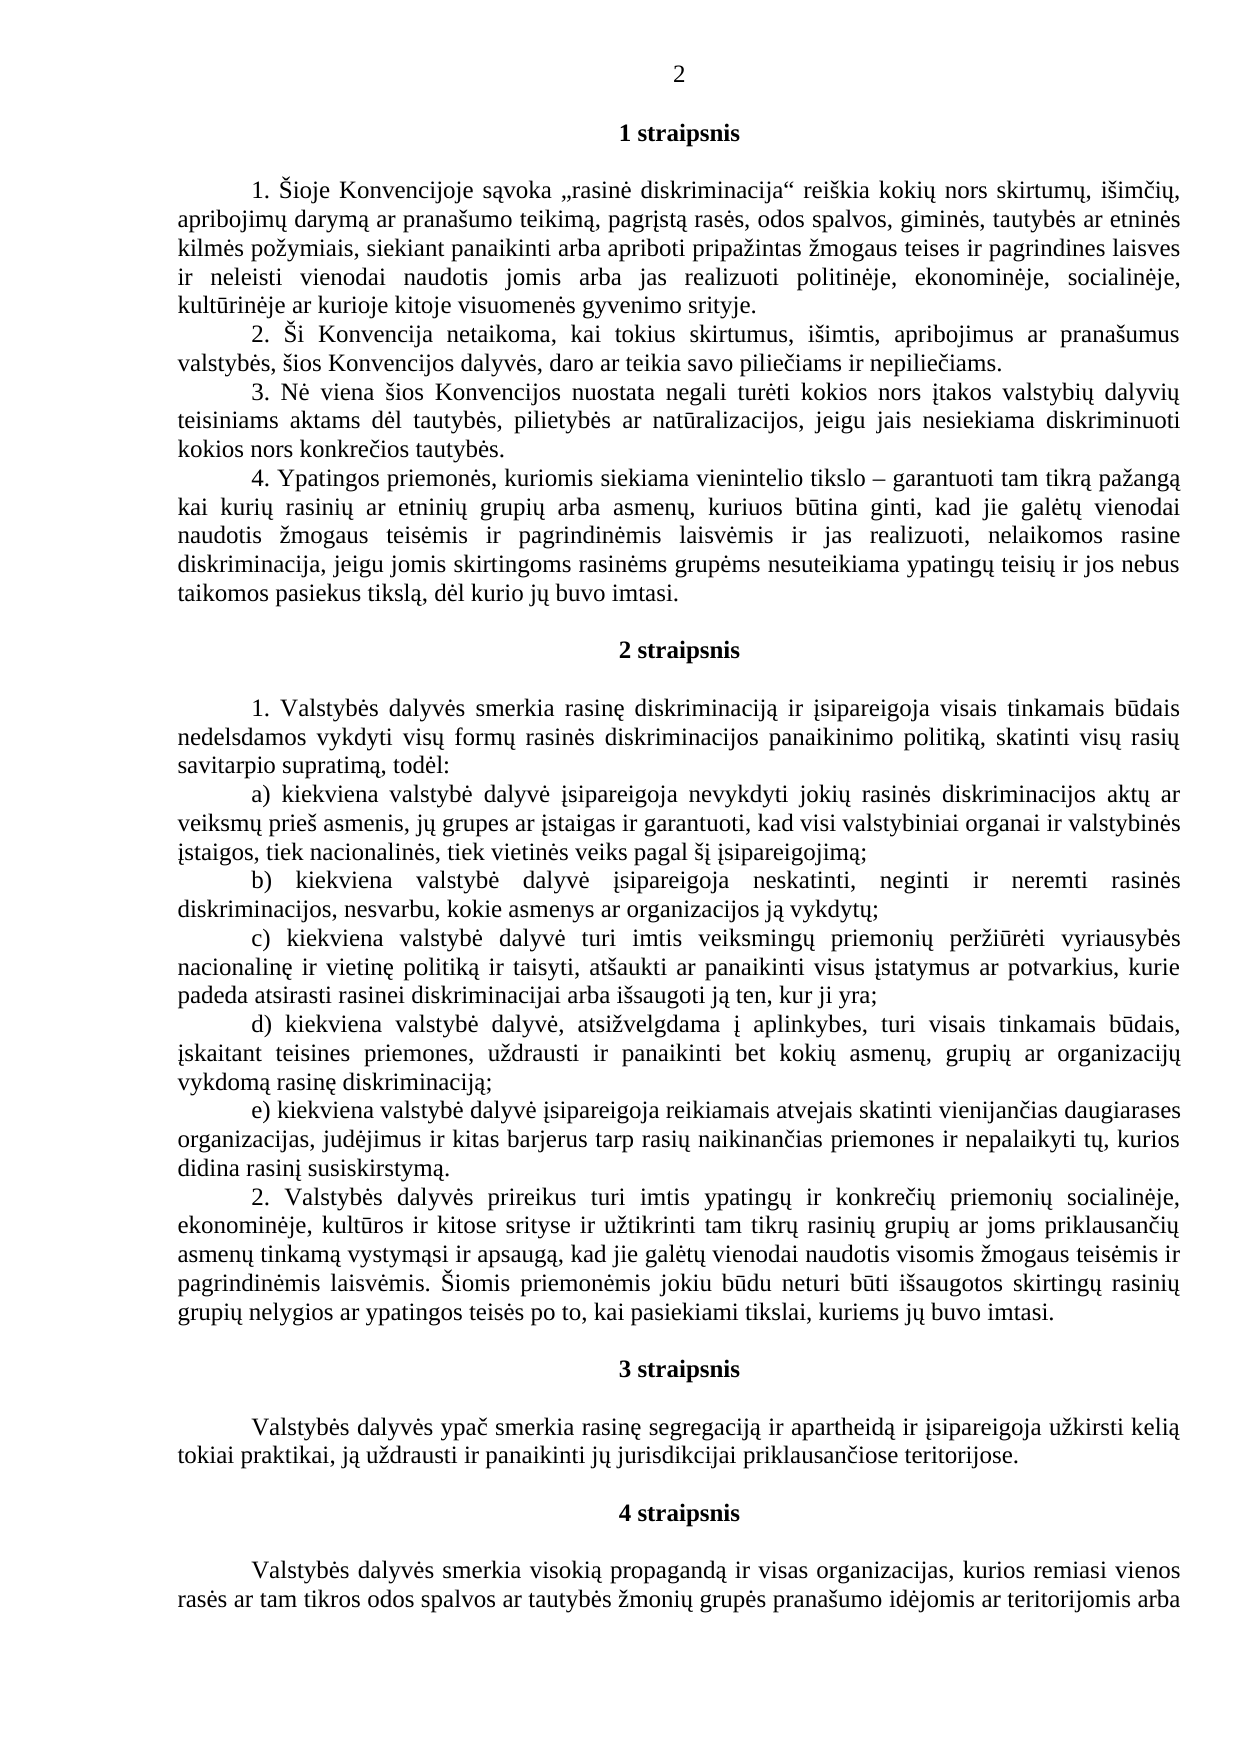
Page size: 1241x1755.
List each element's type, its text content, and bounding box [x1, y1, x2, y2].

text d) kiekviena valstybė dalyvė, atsižvelgdama į aplinkybes, turi visais tinkamais būdais, įskaitant teisines priemones, uždrausti ir panaikinti bet kokių asmenų, grupių ar organizacijų vykdomą rasinę diskriminaciją; [177, 1009, 1181, 1096]
text 1. Šioje Konvencijoje sąvoka „rasinė diskriminacija“ reiškia kokių nors skirtumų, išimčių, apribojimų darymą ar pranašumo teikimą, pagrįstą rasės, odos spalvos, giminės, tautybės ar etninės kilmės požymiais, siekiant panaikinti arba apriboti pripažintas žmogaus teises ir pagrindines laisves ir neleisti vienodai naudotis jomis arba jas realizuoti politinėje, ekonominėje, socialinėje, kultūrinėje ar kurioje kitoje visuomenės gyvenimo srityje. [177, 176, 1181, 319]
text b) kiekviena valstybė dalyvė įsipareigoja neskatinti, neginti ir neremti rasinės diskriminacijos, nesvarbu, kokie asmenys ar organizacijos ją vykdytų; [177, 866, 1181, 923]
text a) kiekviena valstybė dalyvė įsipareigoja nevykdyti jokių rasinės diskriminacijos aktų ar veiksmų prieš asmenis, jų grupes ar įstaigas ir garantuoti, kad visi valstybiniai organai ir valstybinės įstaigos, tiek nacionalinės, tiek vietinės veiks pagal šį įsipareigojimą; [177, 779, 1181, 866]
text 4 straipsnis [177, 1498, 1181, 1527]
text 1. Valstybės dalyvės smerkia rasinę diskriminaciją ir įsipareigoja visais tinkamais būdais nedelsdamos vykdyti visų formų rasinės diskriminacijos panaikinimo politiką, skatinti visų rasių savitarpio supratimą, todėl: [177, 693, 1181, 779]
text Valstybės dalyvės smerkia visokią propagandą ir visas organizacijas, kurios remiasi vienos rasės ar tam tikros odos spalvos ar tautybės žmonių grupės pranašumo idėjomis ar teritorijomis arba [177, 1556, 1181, 1613]
text 2 straipsnis [177, 636, 1181, 664]
text 3 straipsnis [177, 1354, 1181, 1383]
text 4. Ypatingos priemonės, kuriomis siekiama vienintelio tikslo – garantuoti tam tikrą pažangą kai kurių rasinių ar etninių grupių arba asmenų, kuriuos būtina ginti, kad jie galėtų vienodai naudotis žmogaus teisėmis ir pagrindinėmis laisvėmis ir jas realizuoti, nelaikomos rasine diskriminacija, jeigu jomis skirtingoms rasinėms grupėms nesuteikiama ypatingų teisių ir jos nebus taikomos pasiekus tikslą, dėl kurio jų buvo imtasi. [177, 463, 1181, 607]
text c) kiekviena valstybė dalyvė turi imtis veiksmingų priemonių peržiūrėti vyriausybės nacionalinę ir vietinę politiką ir taisyti, atšaukti ar panaikinti visus įstatymus ar potvarkius, kurie padeda atsirasti rasinei diskriminacijai arba išsaugoti ją ten, kur ji yra; [177, 923, 1181, 1009]
text e) kiekviena valstybė dalyvė įsipareigoja reikiamais atvejais skatinti vienijančias daugiarases organizacijas, judėjimus ir kitas barjerus tarp rasių naikinančias priemones ir nepalaikyti tų, kurios didina rasinį susiskirstymą. [177, 1096, 1181, 1182]
text 2. Valstybės dalyvės prireikus turi imtis ypatingų ir konkrečių priemonių socialinėje, ekonominėje, kultūros ir kitose srityse ir užtikrinti tam tikrų rasinių grupių ar joms priklausančių asmenų tinkamą vystymąsi ir apsaugą, kad jie galėtų vienodai naudotis visomis žmogaus teisėmis ir pagrindinėmis laisvėmis. Šiomis priemonėmis jokiu būdu neturi būti išsaugotos skirtingų rasinių grupių nelygios ar ypatingos teisės po to, kai pasiekiami tikslai, kuriems jų buvo imtasi. [177, 1182, 1181, 1326]
text 2. Ši Konvencija netaikoma, kai tokius skirtumus, išimtis, apribojimus ar pranašumus valstybės, šios Konvencijos dalyvės, daro ar teikia savo piliečiams ir nepiliečiams. [177, 319, 1181, 377]
text Valstybės dalyvės ypač smerkia rasinę segregaciją ir apartheidą ir įsipareigoja užkirsti kelią tokiai praktikai, ją uždrausti ir panaikinti jų jurisdikcijai priklausančiose teritorijose. [177, 1412, 1181, 1469]
text 1 straipsnis [177, 118, 1181, 147]
text 3. Nė viena šios Konvencijos nuostata negali turėti kokios nors įtakos valstybių dalyvių teisiniams aktams dėl tautybės, pilietybės ar natūralizacijos, jeigu jais nesiekiama diskriminuoti kokios nors konkrečios tautybės. [177, 377, 1181, 463]
